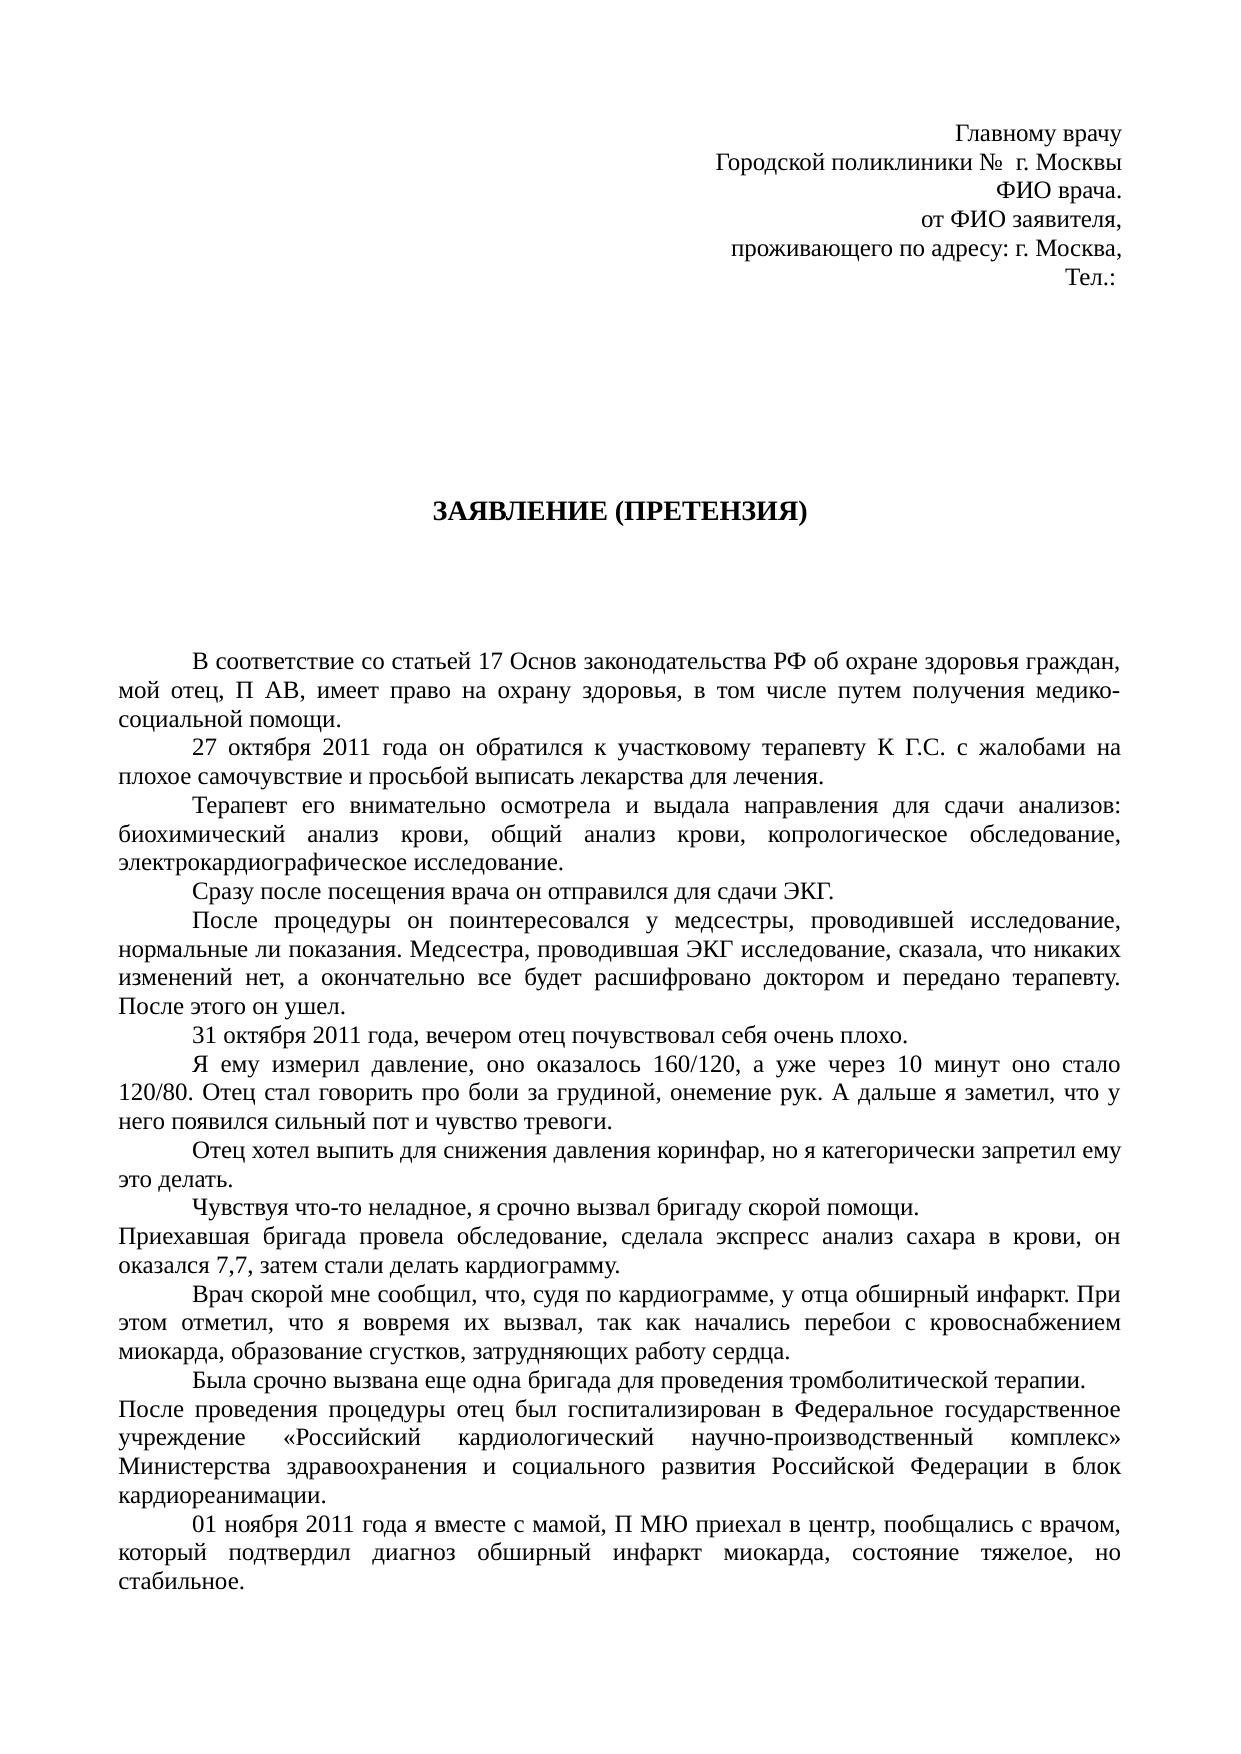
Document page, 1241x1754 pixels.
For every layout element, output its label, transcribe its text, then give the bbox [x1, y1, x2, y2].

text Приехавшая бригада провела обследование, сделала экспресс анализ сахара в крови, он оказался 7,7, затем стали делать кардиограмму. [118, 1221, 1122, 1279]
text 27 октября 2011 года он обратился к участковому терапевту К Г.С. с жалобами на плохое самочувствие и просьбой выписать лекарства для лечения. [118, 732, 1122, 790]
text Была срочно вызвана еще одна бригада для проведения тромболитической терапии. [118, 1365, 1122, 1394]
text После проведения процедуры отец был госпитализирован в Федеральное государственное учреждение «Российский кардиологический научно-производственный комплекс» Министерства здравоохранения и социального развития Российской Федерации в блок кардиореанимации. [118, 1394, 1122, 1509]
text В соответствие со статьей 17 Основ законодательства РФ об охране здоровья граждан, мой отец, П АВ, имеет право на охрану здоровья, в том числе путем получения медико-социальной помощи. [118, 646, 1122, 732]
text ЗАЯВЛЕНИЕ (ПРЕТЕНЗИЯ) [118, 494, 1122, 526]
text проживающего по адресу: г. Москва, [118, 233, 1122, 262]
text Городской поликлиники № г. Москвы [118, 147, 1122, 176]
text Я ему измерил давление, оно оказалось 160/120, а уже через 10 минут оно стало 120/80. Отец стал говорить про боли за грудиной, онемение рук. А дальше я заметил, что у него появился сильный пот и чувство тревоги. [118, 1049, 1122, 1135]
text ФИО врача. [118, 176, 1122, 204]
text от ФИО заявителя, [118, 204, 1122, 233]
text Сразу после посещения врача он отправился для сдачи ЭКГ. [118, 876, 1122, 905]
text Главному врачу [118, 118, 1122, 147]
text 01 ноября 2011 года я вместе с мамой, П МЮ приехал в центр, пообщались с врачом, который подтвердил диагноз обширный инфаркт миокарда, состояние тяжелое, но стабильное. [118, 1509, 1122, 1595]
text Терапевт его внимательно осмотрела и выдала направления для сдачи анализов: биохимический анализ крови, общий анализ крови, копрологическое обследование, электрокардиографическое исследование. [118, 790, 1122, 876]
text Тел.: [118, 262, 1122, 291]
text 31 октября 2011 года, вечером отец почувствовал себя очень плохо. [118, 1020, 1122, 1049]
text Отец хотел выпить для снижения давления коринфар, но я категорически запретил ему это делать. [118, 1135, 1122, 1192]
text Чувствуя что-то неладное, я срочно вызвал бригаду скорой помощи. [118, 1192, 1122, 1221]
text Врач скорой мне сообщил, что, судя по кардиограмме, у отца обширный инфаркт. При этом отметил, что я вовремя их вызвал, так как начались перебои с кровоснабжением миокарда, образование сгустков, затрудняющих работу сердца. [118, 1279, 1122, 1365]
text После процедуры он поинтересовался у медсестры, проводившей исследование, нормальные ли показания. Медсестра, проводившая ЭКГ исследование, сказала, что никаких изменений нет, а окончательно все будет расшифровано доктором и передано терапевту. После этого он ушел. [118, 905, 1122, 1020]
